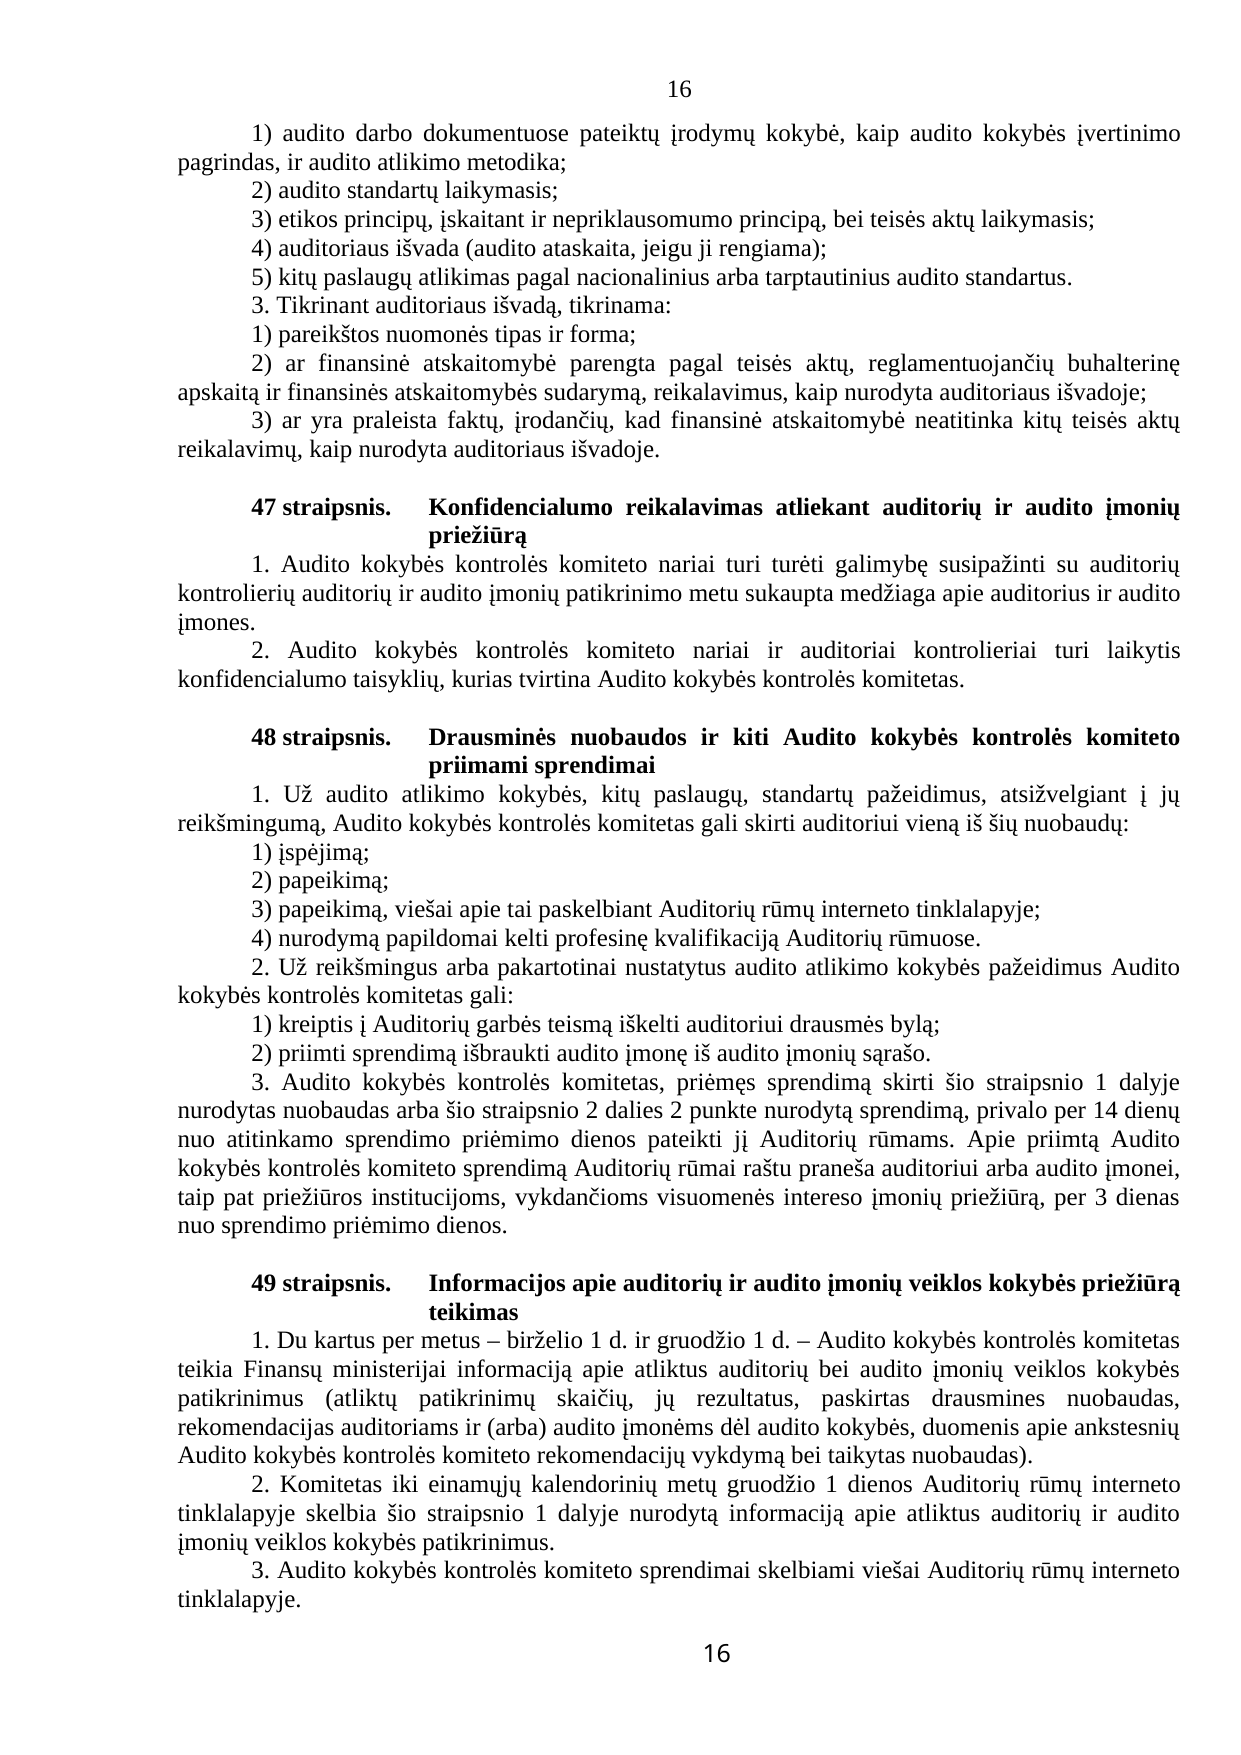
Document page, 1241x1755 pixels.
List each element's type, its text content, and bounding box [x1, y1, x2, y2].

text 2) priimti sprendimą išbraukti audito įmonę iš audito įmonių sąrašo. [177, 1038, 1181, 1067]
text 3. Audito kokybės kontrolės komitetas, priėmęs sprendimą skirti šio straipsnio 1 dalyje nurodytas nuobaudas arba šio straipsnio 2 dalies 2 punkte nurodytą sprendimą, privalo per 14 dienų nuo atitinkamo sprendimo priėmimo dienos pateikti jį Auditorių rūmams. Apie priimtą Audito kokybės kontrolės komiteto sprendimą Auditorių rūmai raštu praneša auditoriui arba audito įmonei, taip pat priežiūros institucijoms, vykdančioms visuomenės intereso įmonių priežiūrą, per 3 dienas nuo sprendimo priėmimo dienos. [177, 1067, 1181, 1239]
text 2. Audito kokybės kontrolės komiteto nariai ir auditoriai kontrolieriai turi laikytis konfidencialumo taisyklių, kurias tvirtina Audito kokybės kontrolės komitetas. [177, 636, 1181, 693]
text 48 straipsnis. Drausminės nuobaudos ir kiti Audito kokybės kontrolės komiteto priimami sprendimai [251, 722, 1181, 779]
text 2) ar finansinė atskaitomybė parengta pagal teisės aktų, reglamentuojančių buhalterinę apskaitą ir finansinės atskaitomybės sudarymą, reikalavimus, kaip nurodyta auditoriaus išvadoje; [177, 348, 1181, 406]
text 1) įspėjimą; [177, 837, 1181, 866]
text 2) audito standartų laikymasis; [177, 176, 1181, 204]
text 1. Audito kokybės kontrolės komiteto nariai turi turėti galimybę susipažinti su auditorių kontrolierių auditorių ir audito įmonių patikrinimo metu sukaupta medžiaga apie auditorius ir audito įmones. [177, 549, 1181, 636]
text 2. Už reikšmingus arba pakartotinai nustatytus audito atlikimo kokybės pažeidimus Audito kokybės kontrolės komitetas gali: [177, 952, 1181, 1009]
text 49 straipsnis. Informacijos apie auditorių ir audito įmonių veiklos kokybės priežiūrą teikimas [251, 1268, 1181, 1326]
text 47 straipsnis. Konfidencialumo reikalavimas atliekant auditorių ir audito įmonių priežiūrą [251, 492, 1181, 549]
text 3. Tikrinant auditoriaus išvadą, tikrinama: [177, 291, 1181, 319]
text 3) ar yra praleista faktų, įrodančių, kad finansinė atskaitomybė neatitinka kitų teisės aktų reikalavimų, kaip nurodyta auditoriaus išvadoje. [177, 406, 1181, 463]
text 1) pareikštos nuomonės tipas ir forma; [177, 319, 1181, 348]
text 3. Audito kokybės kontrolės komiteto sprendimai skelbiami viešai Auditorių rūmų interneto tinklalapyje. [177, 1556, 1181, 1613]
text 1. Du kartus per metus – birželio 1 d. ir gruodžio 1 d. – Audito kokybės kontrolės komitetas teikia Finansų ministerijai informaciją apie atliktus auditorių bei audito įmonių veiklos kokybės patikrinimus (atliktų patikrinimų skaičių, jų rezultatus, paskirtas drausmines nuobaudas, rekomendacijas auditoriams ir (arba) audito įmonėms dėl audito kokybės, duomenis apie ankstesnių Audito kokybės kontrolės komiteto rekomendacijų vykdymą bei taikytas nuobaudas). [177, 1326, 1181, 1469]
text 4) auditoriaus išvada (audito ataskaita, jeigu ji rengiama); [177, 233, 1181, 262]
text 1. Už audito atlikimo kokybės, kitų paslaugų, standartų pažeidimus, atsižvelgiant į jų reikšmingumą, Audito kokybės kontrolės komitetas gali skirti auditoriui vieną iš šių nuobaudų: [177, 779, 1181, 837]
text 3) papeikimą, viešai apie tai paskelbiant Auditorių rūmų interneto tinklalapyje; [177, 894, 1181, 923]
text 3) etikos principų, įskaitant ir nepriklausomumo principą, bei teisės aktų laikymasis; [177, 204, 1181, 233]
text 4) nurodymą papildomai kelti profesinę kvalifikaciją Auditorių rūmuose. [177, 923, 1181, 952]
text 5) kitų paslaugų atlikimas pagal nacionalinius arba tarptautinius audito standartus. [177, 262, 1181, 291]
text 2. Komitetas iki einamųjų kalendorinių metų gruodžio 1 dienos Auditorių rūmų interneto tinklalapyje skelbia šio straipsnio 1 dalyje nurodytą informaciją apie atliktus auditorių ir audito įmonių veiklos kokybės patikrinimus. [177, 1469, 1181, 1556]
text 2) papeikimą; [177, 866, 1181, 894]
text 1) audito darbo dokumentuose pateiktų įrodymų kokybė, kaip audito kokybės įvertinimo pagrindas, ir audito atlikimo metodika; [177, 118, 1181, 176]
text 1) kreiptis į Auditorių garbės teismą iškelti auditoriui drausmės bylą; [177, 1009, 1181, 1038]
